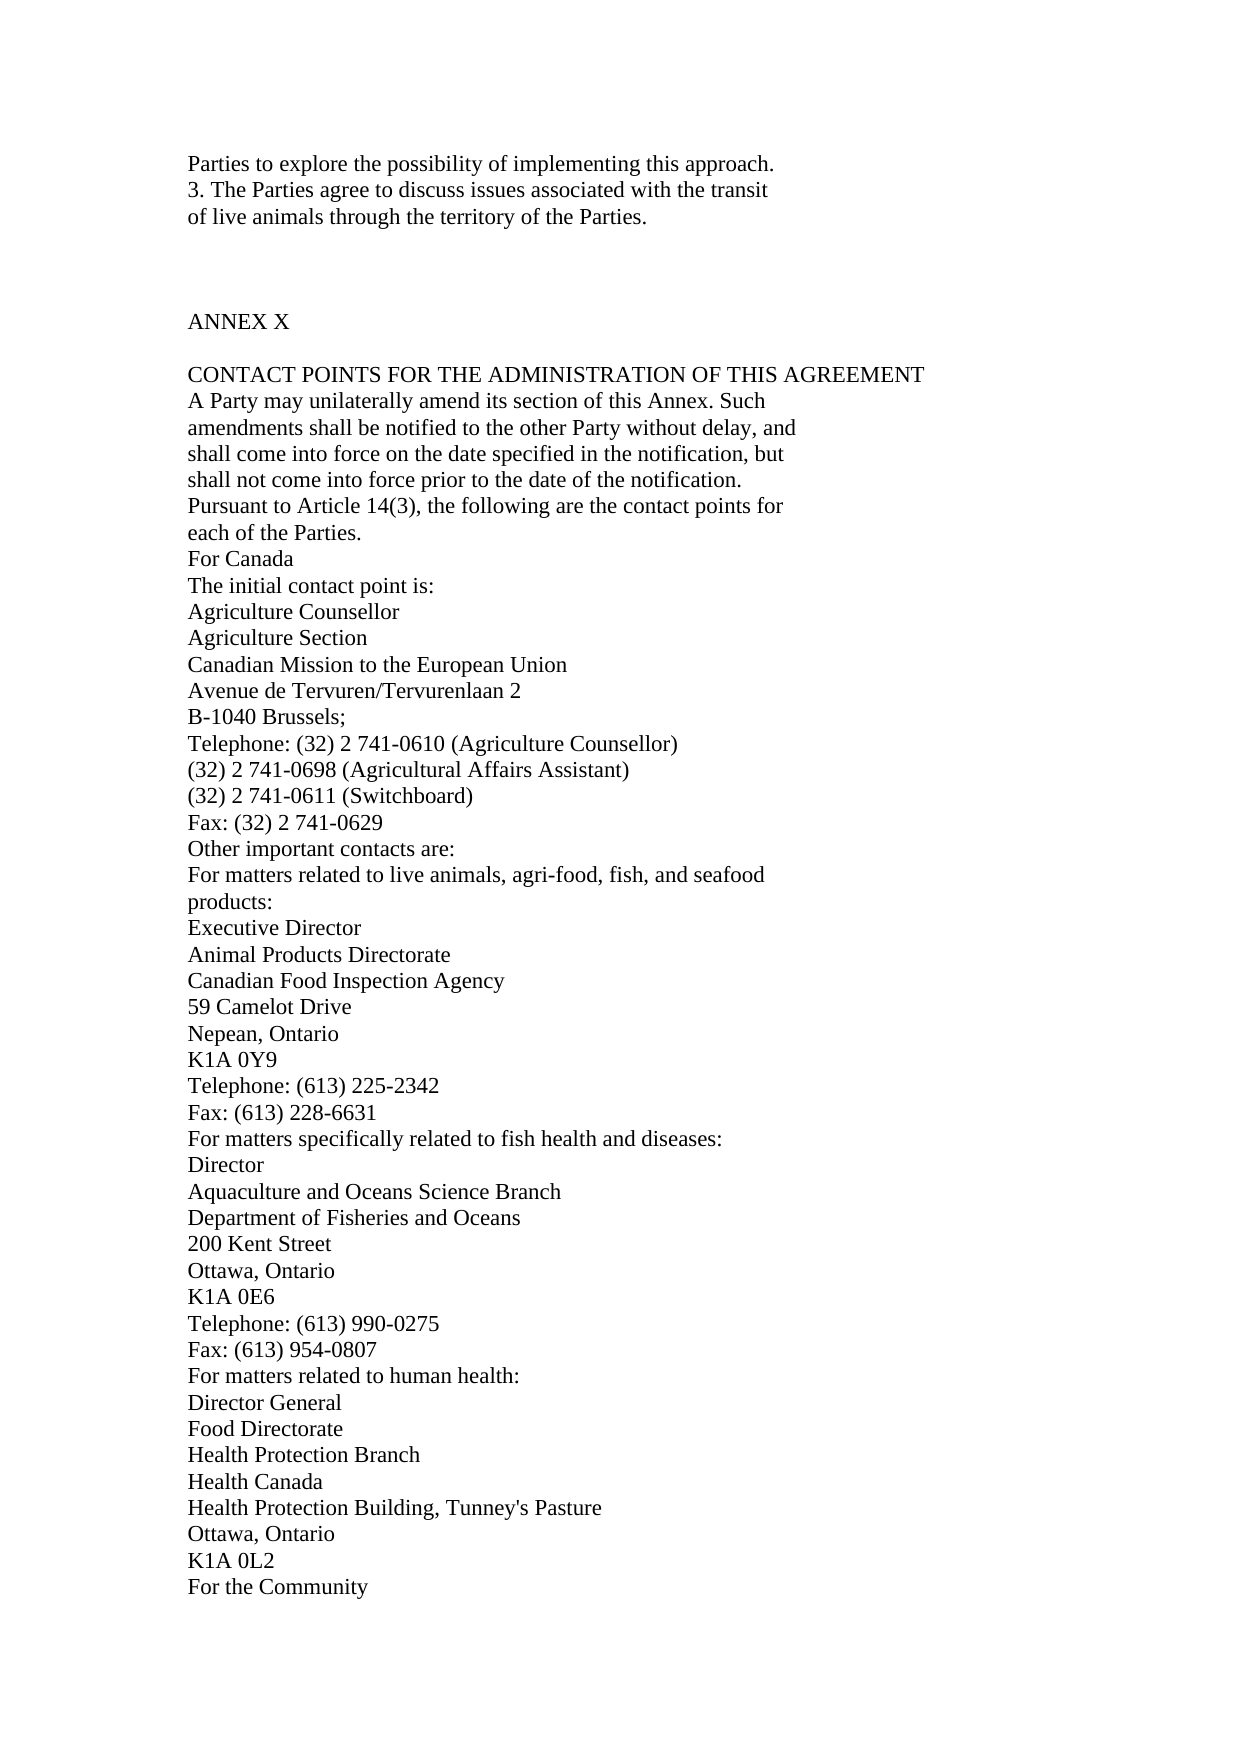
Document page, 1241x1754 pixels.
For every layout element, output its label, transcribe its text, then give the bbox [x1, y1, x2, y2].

text amendments shall be notified to the other Party without delay, and [187, 413, 1053, 440]
text For the Community [187, 1573, 1053, 1599]
text 200 Kent Street [187, 1231, 1053, 1257]
text Agriculture Section [187, 624, 1053, 651]
text Canadian Food Inspection Agency [187, 967, 1053, 993]
text The initial contact point is: [187, 572, 1053, 598]
text Pursuant to Article 14(3), the following are the contact points for [187, 493, 1053, 519]
text (32) 2 741-0698 (Agricultural Affairs Assistant) [187, 756, 1053, 782]
text B-1040 Brussels; [187, 703, 1053, 730]
text Fax: (613) 228-6631 [187, 1099, 1053, 1125]
text Executive Director [187, 914, 1053, 941]
text Ottawa, Ontario [187, 1257, 1053, 1283]
text For matters related to human health: [187, 1362, 1053, 1389]
text Telephone: (613) 990-0275 [187, 1309, 1053, 1336]
text K1A 0L2 [187, 1547, 1053, 1573]
text Health Protection Building, Tunney's Pasture [187, 1494, 1053, 1520]
text (32) 2 741-0611 (Switchboard) [187, 782, 1053, 809]
text Director General [187, 1389, 1053, 1415]
text Aquaculture and Oceans Science Branch [187, 1178, 1053, 1204]
text ANNEX X [187, 308, 1053, 334]
text For Canada [187, 545, 1053, 572]
text Parties to explore the possibility of implementing this approach. [187, 150, 1053, 176]
text Health Canada [187, 1468, 1053, 1494]
text Health Protection Branch [187, 1441, 1053, 1468]
text Nepean, Ontario [187, 1020, 1053, 1046]
text Department of Fisheries and Oceans [187, 1204, 1053, 1231]
text For matters specifically related to fish health and diseases: [187, 1125, 1053, 1151]
text Other important contacts are: [187, 835, 1053, 862]
text 59 Camelot Drive [187, 993, 1053, 1020]
text A Party may unilaterally amend its section of this Annex. Such [187, 387, 1053, 413]
text Telephone: (613) 225-2342 [187, 1072, 1053, 1099]
text K1A 0E6 [187, 1283, 1053, 1309]
text Avenue de Tervuren/Tervurenlaan 2 [187, 677, 1053, 703]
text of live animals through the territory of the Parties. [187, 203, 1053, 229]
text Fax: (613) 954-0807 [187, 1336, 1053, 1362]
text each of the Parties. [187, 519, 1053, 545]
text Agriculture Counsellor [187, 598, 1053, 624]
text Fax: (32) 2 741-0629 [187, 809, 1053, 835]
text shall come into force on the date specified in the notification, but [187, 440, 1053, 466]
text Food Directorate [187, 1415, 1053, 1441]
text Director [187, 1151, 1053, 1178]
text Canadian Mission to the European Union [187, 651, 1053, 677]
text Ottawa, Ontario [187, 1520, 1053, 1547]
text CONTACT POINTS FOR THE ADMINISTRATION OF THIS AGREEMENT [187, 361, 1053, 387]
text For matters related to live animals, agri-food, fish, and seafood [187, 862, 1053, 888]
text K1A 0Y9 [187, 1046, 1053, 1072]
text shall not come into force prior to the date of the notification. [187, 466, 1053, 493]
text 3. The Parties agree to discuss issues associated with the transit [187, 176, 1053, 203]
text products: [187, 888, 1053, 914]
text Telephone: (32) 2 741-0610 (Agriculture Counsellor) [187, 730, 1053, 756]
text Animal Products Directorate [187, 941, 1053, 967]
